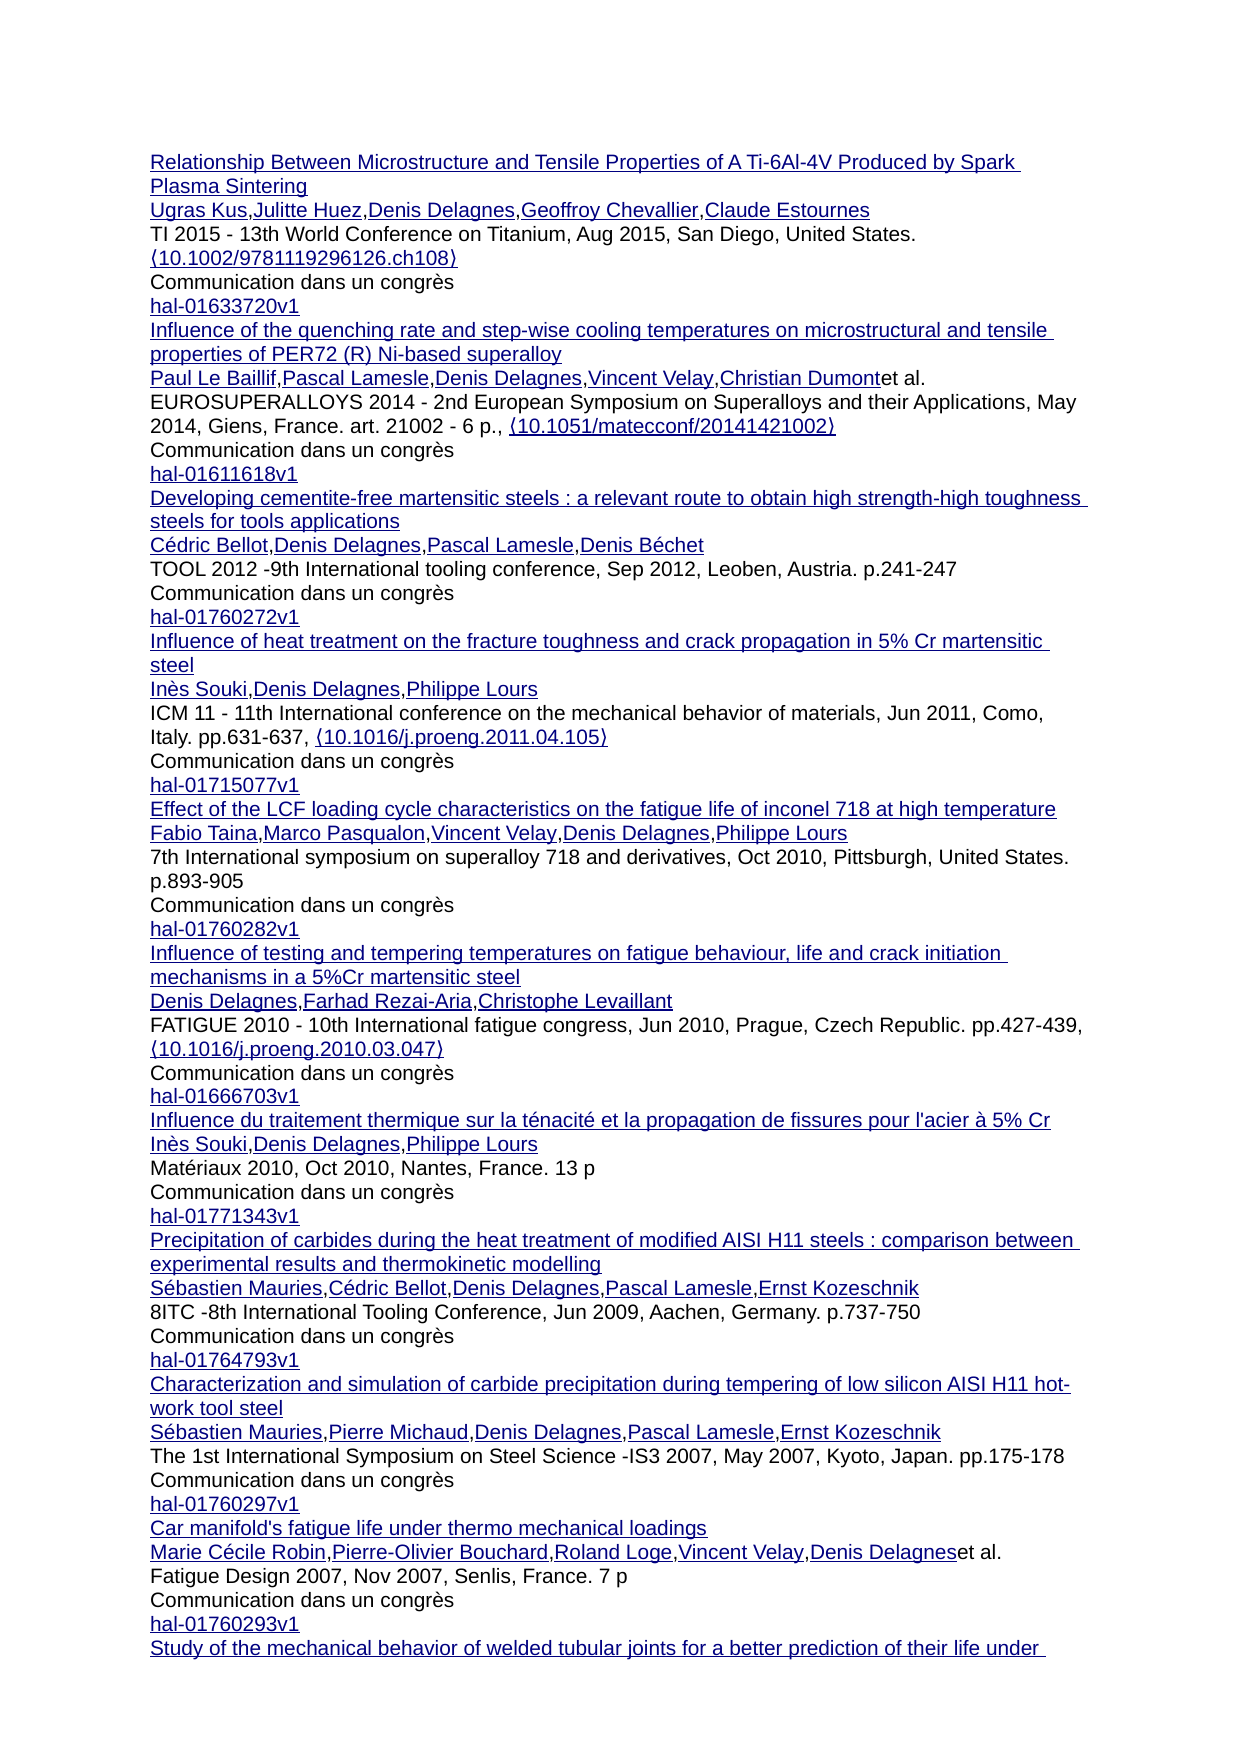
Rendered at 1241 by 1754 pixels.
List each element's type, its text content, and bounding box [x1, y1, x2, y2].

table_cell Influence of the quenching rate and step-wise cooling temperatures on microstructural and tensile properties of PER72 (R) Ni-based superalloy Paul Le Baillif,Pascal Lamesle,Denis Delagnes,Vincent Velay,Christian Dumontet al. EUROSUPERALLOYS 2014 - 2nd European Symposium on Superalloys and their Applications, May 2014, Giens, France. art. 21002 - 6 p., ⟨10.1051/matecconf/20141421002⟩ Communication dans un congrès hal-01611618v1 [150, 318, 1090, 485]
table_cell Study of the mechanical behavior of welded tubular joints for a better prediction of their life under [150, 1635, 1090, 1659]
table_cell Influence of heat treatment on the fracture toughness and crack propagation in 5% Cr martensitic steel Inès Souki,Denis Delagnes,Philippe Lours ICM 11 - 11th International conference on the mechanical behavior of materials, Jun 2011, Como, Italy. pp.631-637, ⟨10.1016/j.proeng.2011.04.105⟩ Communication dans un congrès hal-01715077v1 [150, 629, 1090, 797]
table_cell Influence du traitement thermique sur la ténacité et la propagation de fissures pour l'acier à 5% Cr Inès Souki,Denis Delagnes,Philippe Lours Matériaux 2010, Oct 2010, Nantes, France. 13 p Communication dans un congrès hal-01771343v1 [150, 1108, 1090, 1228]
table_cell Precipitation of carbides during the heat treatment of modified AISI H11 steels : comparison between experimental results and thermokinetic modelling Sébastien Mauries,Cédric Bellot,Denis Delagnes,Pascal Lamesle,Ernst Kozeschnik 8ITC -8th International Tooling Conference, Jun 2009, Aachen, Germany. p.737-750 Communication dans un congrès hal-01764793v1 [150, 1228, 1090, 1372]
table_cell Effect of the LCF loading cycle characteristics on the fatigue life of inconel 718 at high temperature Fabio Taina,Marco Pasqualon,Vincent Velay,Denis Delagnes,Philippe Lours 7th International symposium on superalloy 718 and derivatives, Oct 2010, Pittsburgh, United States. p.893-905 Communication dans un congrès hal-01760282v1 [150, 797, 1090, 941]
table_cell Car manifold's fatigue life under thermo mechanical loadings Marie Cécile Robin,Pierre-Olivier Bouchard,Roland Loge,Vincent Velay,Denis Delagneset al. Fatigue Design 2007, Nov 2007, Senlis, France. 7 p Communication dans un congrès hal-01760293v1 [150, 1516, 1090, 1635]
table_cell Influence of testing and tempering temperatures on fatigue behaviour, life and crack initiation mechanisms in a 5%Cr martensitic steel Denis Delagnes,Farhad Rezai-Aria,Christophe Levaillant FATIGUE 2010 - 10th International fatigue congress, Jun 2010, Prague, Czech Republic. pp.427-439, ⟨10.1016/j.proeng.2010.03.047⟩ Communication dans un congrès hal-01666703v1 [150, 941, 1090, 1108]
table_cell Developing cementite-free martensitic steels : a relevant route to obtain high strength-high toughness steels for tools applications Cédric Bellot,Denis Delagnes,Pascal Lamesle,Denis Béchet TOOL 2012 -9th International tooling conference, Sep 2012, Leoben, Austria. p.241-247 Communication dans un congrès hal-01760272v1 [150, 485, 1090, 629]
table_cell Relationship Between Microstructure and Tensile Properties of A Ti-6Al-4V Produced by Spark Plasma Sintering Ugras Kus,Julitte Huez,Denis Delagnes,Geoffroy Chevallier,Claude Estournes TI 2015 - 13th World Conference on Titanium, Aug 2015, San Diego, United States. ⟨10.1002/9781119296126.ch108⟩ Communication dans un congrès hal-01633720v1 [150, 150, 1090, 318]
table_cell Characterization and simulation of carbide precipitation during tempering of low silicon AISI H11 hot-work tool steel Sébastien Mauries,Pierre Michaud,Denis Delagnes,Pascal Lamesle,Ernst Kozeschnik The 1st International Symposium on Steel Science -IS3 2007, May 2007, Kyoto, Japan. pp.175-178 Communication dans un congrès hal-01760297v1 [150, 1372, 1090, 1516]
